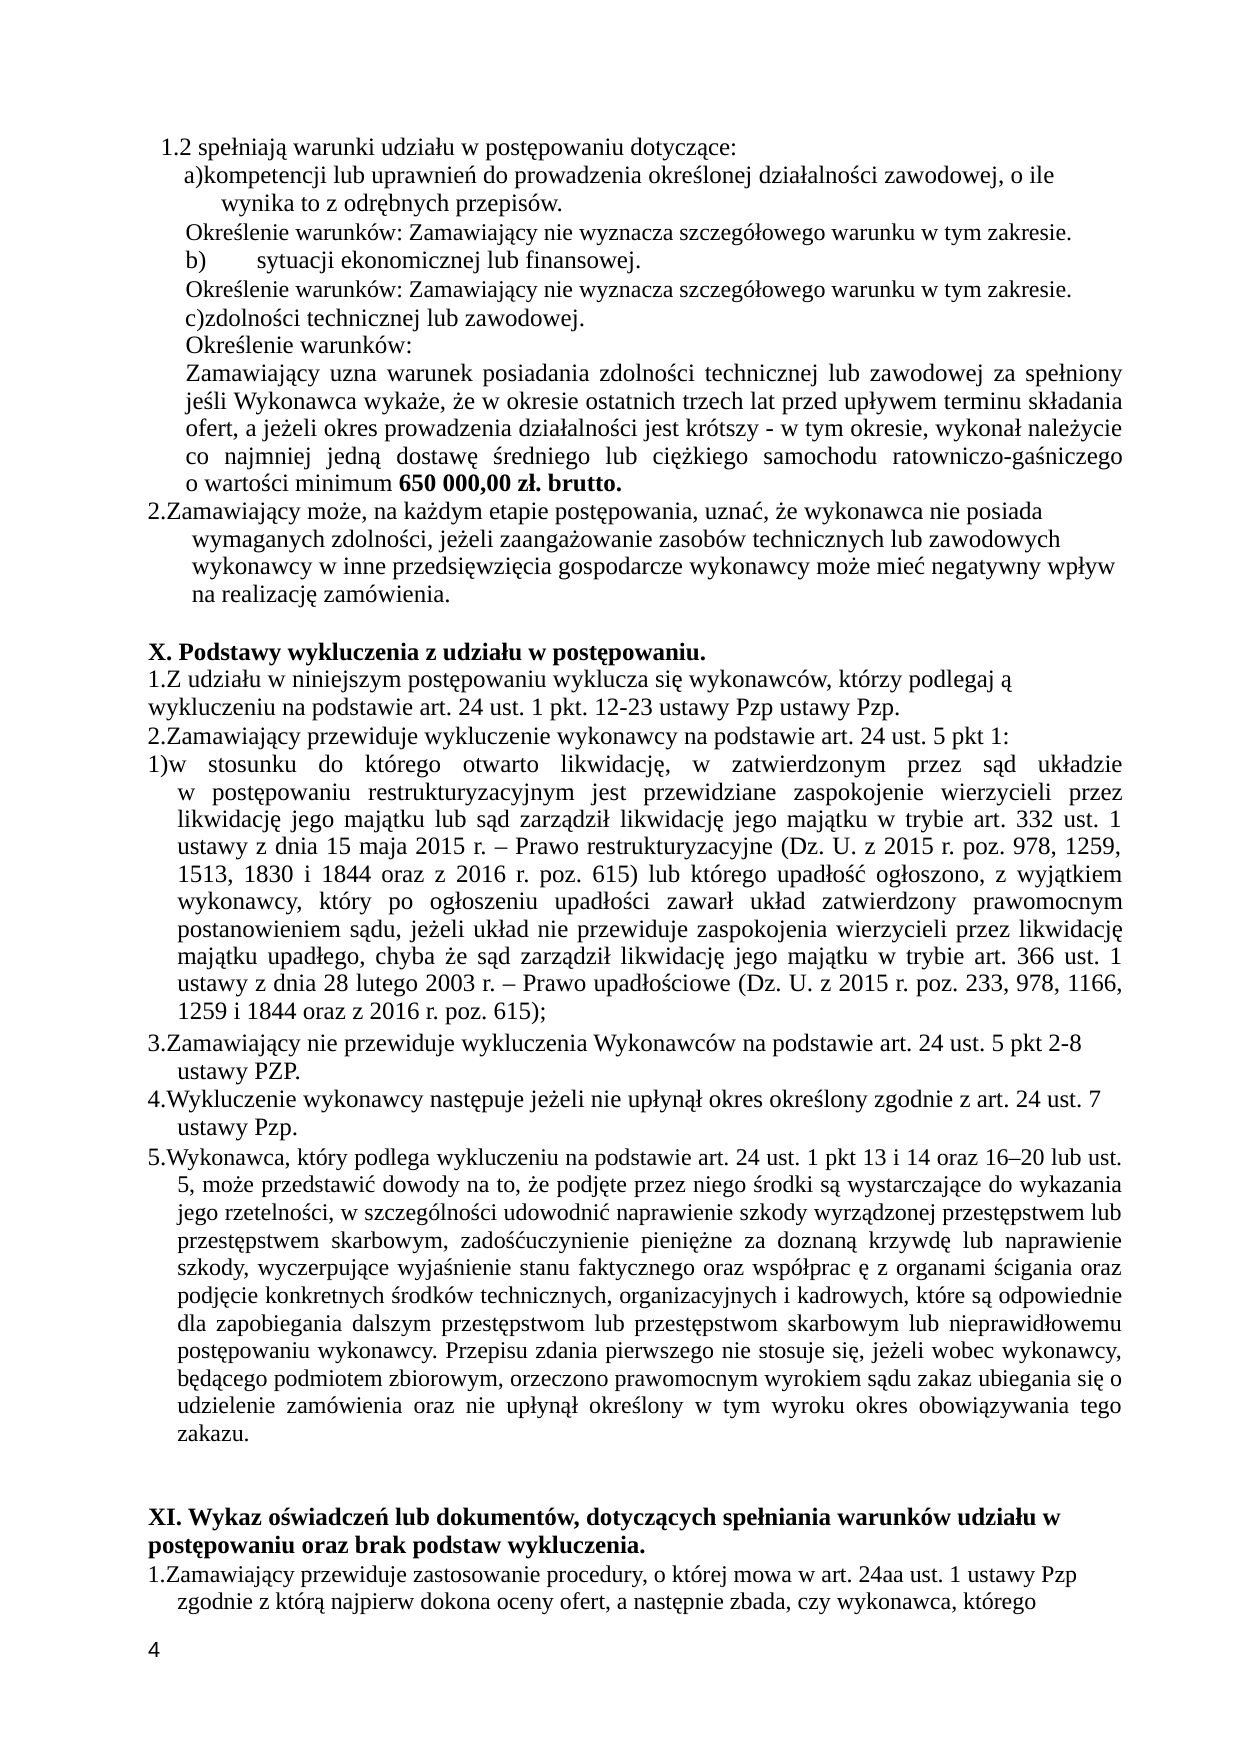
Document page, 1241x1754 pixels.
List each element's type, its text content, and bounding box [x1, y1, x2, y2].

list w stosunku do którego otwarto likwidację, w zatwierdzonym przez sąd układzie w postępowaniu restrukturyzacyjnym jest przewidziane zaspokojenie wierzycieli przez likwidację jego majątku lub sąd zarządził likwidację jego majątku w trybie art. 332 ust. 1 ustawy z dnia 15 maja 2015 r. – Prawo restrukturyzacyjne (Dz. U. z 2015 r. poz. 978, 1259, 1513, 1830 i 1844 oraz z 2016 r. poz. 615) lub którego upadłość ogłoszono, z wyjątkiem wykonawcy, który po ogłoszeniu upadłości zawarł układ zatwierdzony prawomocnym postanowieniem sądu, jeżeli układ nie przewiduje zaspokojenia wierzycieli przez likwidację majątku upadłego, chyba że sąd zarządził likwidację jego majątku w trybie art. 366 ust. 1 ustawy z dnia 28 lutego 2003 r. – Prawo upadłościowe (Dz. U. z 2015 r. poz. 233, 978, 1166, 1259 i 1844 oraz z 2016 r. poz. 615); [147, 751, 1123, 1024]
list Zamawiający nie przewiduje wykluczenia Wykonawców na podstawie art. 24 ust. 5 pkt 2-8 ustawy PZP. [147, 1030, 1123, 1085]
list zdolności technicznej lub zawodowej. Określenie warunków: [185, 304, 603, 359]
list Wykonawca, który podlega wykluczeniu na podstawie art. 24 ust. 1 pkt 13 i 14 oraz 16–20 lub ust. 5, może przedstawić dowody na to, że podjęte przez niego środki są wystarczające do wykazania jego rzetelności, w szczególności udowodnić naprawienie szkody wyrządzonej przestępstwem lub przestępstwem skarbowym, zadośćuczynienie pieniężne za doznaną krzywdę lub naprawienie szkody, wyczerpujące wyjaśnienie stanu faktycznego oraz współprac ę z organami ścigania oraz podjęcie konkretnych środków technicznych, organizacyjnych i kadrowych, które są odpowiednie dla zapobiegania dalszym przestępstwom lub przestępstwom skarbowym lub nieprawidłowemu postępowaniu wykonawcy. Przepisu zdania pierwszego nie stosuje się, jeżeli wobec wykonawcy, będącego podmiotem zbiorowym, orzeczono prawomocnym wyrokiem sądu zakaz ubiegania się o udzielenie zamówienia oraz nie upłynął określony w tym wyroku okres obowiązywania tego zakazu. [147, 1142, 1123, 1447]
list Zamawiający może, na każdym etapie postępowania, uznać, że wykonawca nie posiada wymaganych zdolności, jeżeli zaangażowanie zasobów technicznych lub zawodowych wykonawcy w inne przedsięwzięcia gospodarcze wykonawcy może mieć negatywny wpływ na realizację zamówienia. [147, 498, 1123, 607]
text Określenie warunków: Zamawiający nie wyznacza szczegółowego warunku w tym zakresie. [185, 275, 1123, 303]
text X. Podstawy wykluczenia z udziału w postępowaniu. [148, 637, 1123, 666]
text Określenie warunków: Zamawiający nie wyznacza szczegółowego warunku w tym zakresie. [185, 218, 1123, 245]
list kompetencji lub uprawnień do prowadzenia określonej działalności zawodowej, o ile wynika to z odrębnych przepisów. [184, 162, 1123, 217]
list Z udziału w niniejszym postępowaniu wyklucza się wykonawców, którzy podlegaj ą wykluczeniu na podstawie art. 24 ust. 1 pkt. 12-23 ustawy Pzp ustawy Pzp. [147, 666, 1121, 721]
text Zamawiający uzna warunek posiadania zdolności technicznej lub zawodowej za spełniony jeśli Wykonawca wykaże, że w okresie ostatnich trzech lat przed upływem terminu składania ofert, a jeżeli okres prowadzenia działalności jest krótszy - w tym okresie, wykonał należycie co najmniej jedną dostawę średniego lub ciężkiego samochodu ratowniczo-gaśniczego o wartości minimum 650 000,00 zł. brutto. [185, 360, 1123, 497]
list Zamawiający przewiduje zastosowanie procedury, o której mowa w art. 24aa ust. 1 ustawy Pzp zgodnie z którą najpierw dokona oceny ofert, a następnie zbada, czy wykonawca, którego [147, 1559, 1123, 1615]
text 4 [148, 1637, 1123, 1662]
list Wykluczenie wykonawcy następuje jeżeli nie upłynął okres określony zgodnie z art. 24 ust. 7 ustawy Pzp. [147, 1086, 1123, 1141]
text 1.2 spełniają warunki udziału w postępowaniu dotyczące: [160, 132, 1123, 161]
text XI. Wykaz oświadczeń lub dokumentów, dotyczących spełniania warunków udziału w postępowaniu oraz brak podstaw wykluczenia. [148, 1504, 1115, 1559]
list Zamawiający przewiduje wykluczenie wykonawcy na podstawie art. 24 ust. 5 pkt 1: [147, 721, 1123, 750]
text b) sytuacji ekonomicznej lub finansowej. [185, 246, 1123, 274]
